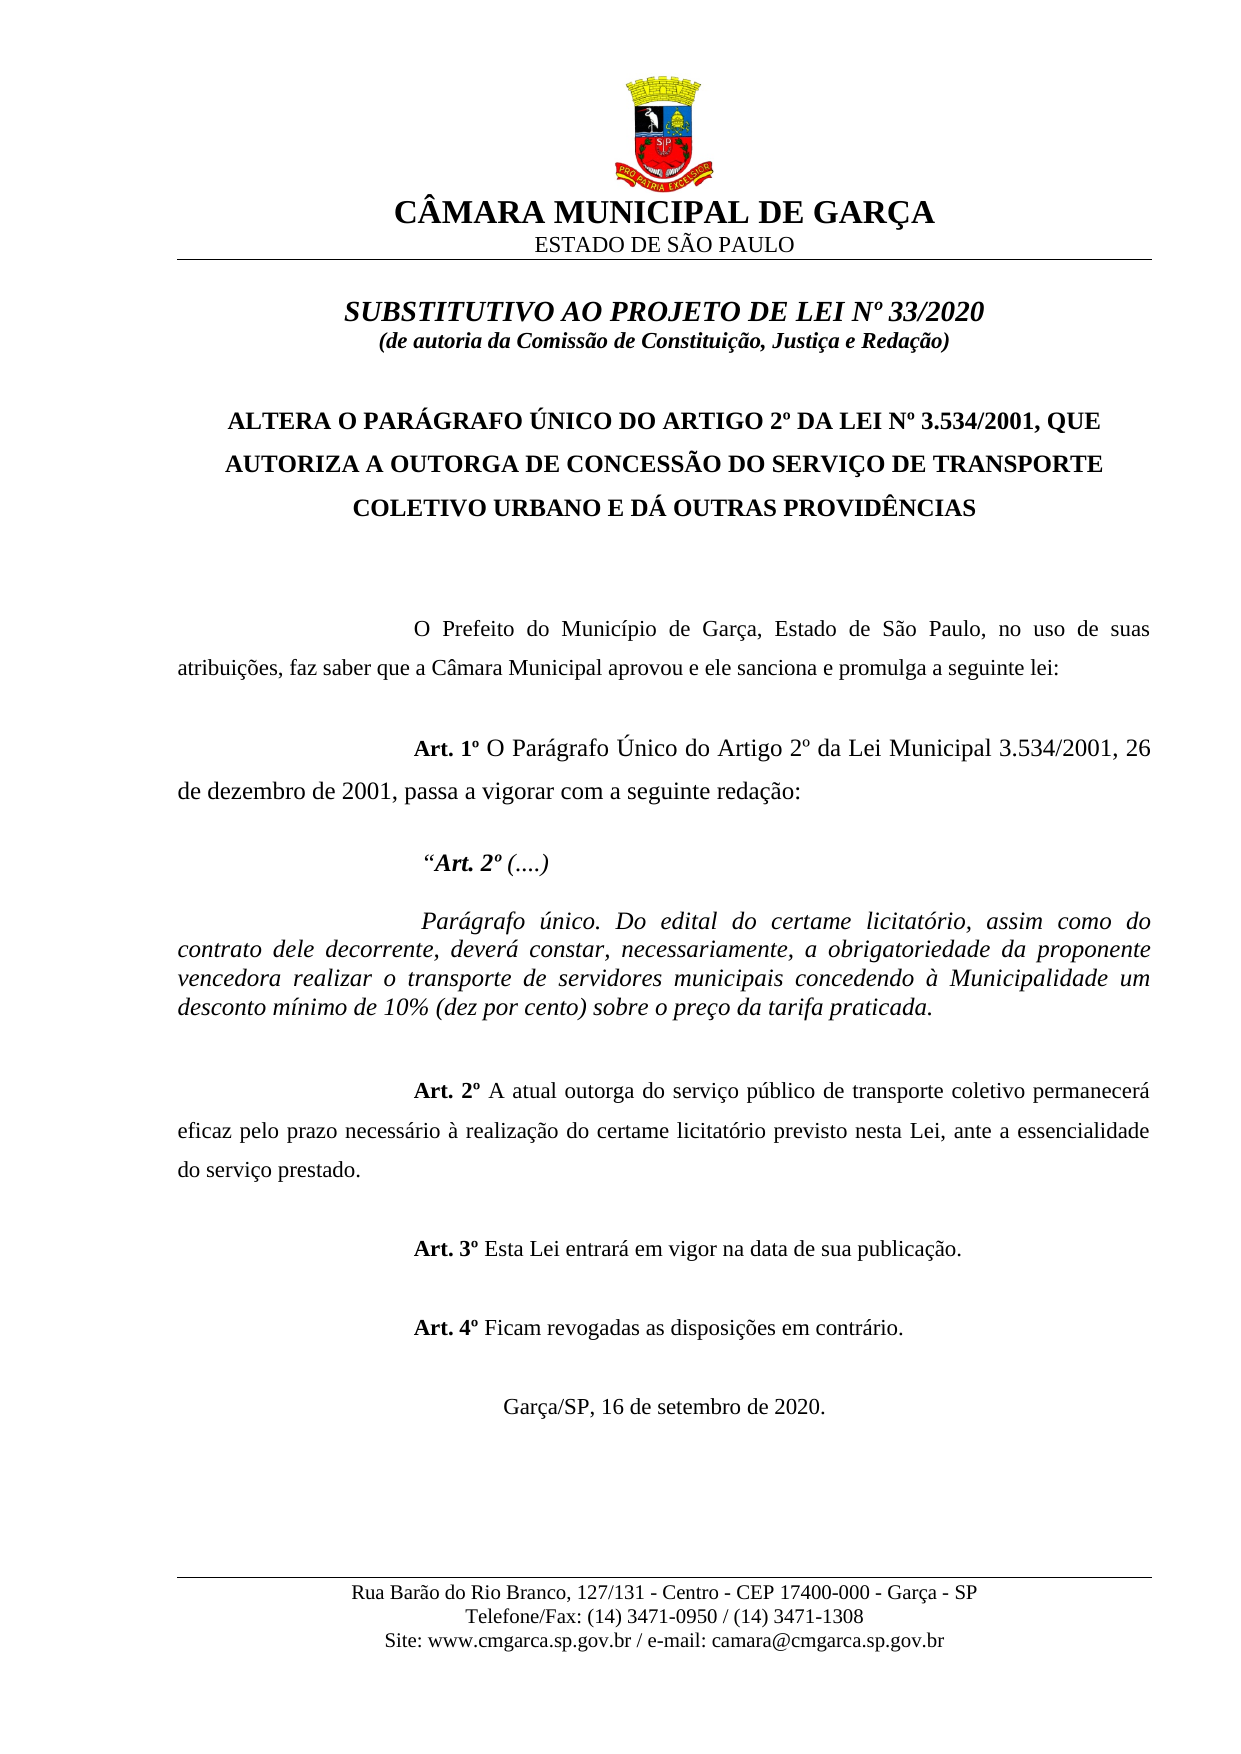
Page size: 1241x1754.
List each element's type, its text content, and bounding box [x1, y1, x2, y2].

text Garça/SP, 16 de setembro de 2020. [177, 1393, 1152, 1420]
text O Prefeito do Município de Garça, Estado de São Paulo, no uso de suas atribuições, faz saber que a Câmara Municipal aprovou e ele sanciona e promulga a seguinte lei: [177, 615, 1152, 681]
picture [614, 73, 715, 193]
text ALTERA O PARÁGRAFO ÚNICO DO ARTIGO 2º DA LEI Nº 3.534/2001, QUE AUTORIZA A OUTORGA DE CONCESSÃO DO SERVIÇO DE TRANSPORTE COLETIVO URBANO E DÁ OUTRAS PROVIDÊNCIAS [177, 406, 1152, 521]
text SUBSTITUTIVO AO PROJETO DE LEI Nº 33/2020 [177, 294, 1152, 327]
text “Art. 2º (....) [177, 848, 1152, 877]
text Art. 3º Esta Lei entrará em vigor na data de sua publicação. [177, 1235, 1152, 1262]
text Art. 1º O Parágrafo Único do Artigo 2º da Lei Municipal 3.534/2001, 26 de dezembro de 2001, passa a vigorar com a seguinte redação: [177, 733, 1152, 805]
text Art. 4º Ficam revogadas as disposições em contrário. [177, 1314, 1152, 1341]
text Parágrafo único. Do edital do certame licitatório, assim como do contrato dele decorrente, deverá constar, necessariamente, a obrigatoriedade da proponente vencedora realizar o transporte de servidores municipais concedendo à Municipalidade um desconto mínimo de 10% (dez por cento) sobre o preço da tarifa praticada. [177, 906, 1152, 1021]
text Art. 2º A atual outorga do serviço público de transporte coletivo permanecerá eficaz pelo prazo necessário à realização do certame licitatório previsto nesta Lei, ante a essencialidade do serviço prestado. [177, 1077, 1152, 1183]
text (de autoria da Comissão de Constituição, Justiça e Redação) [177, 327, 1152, 354]
